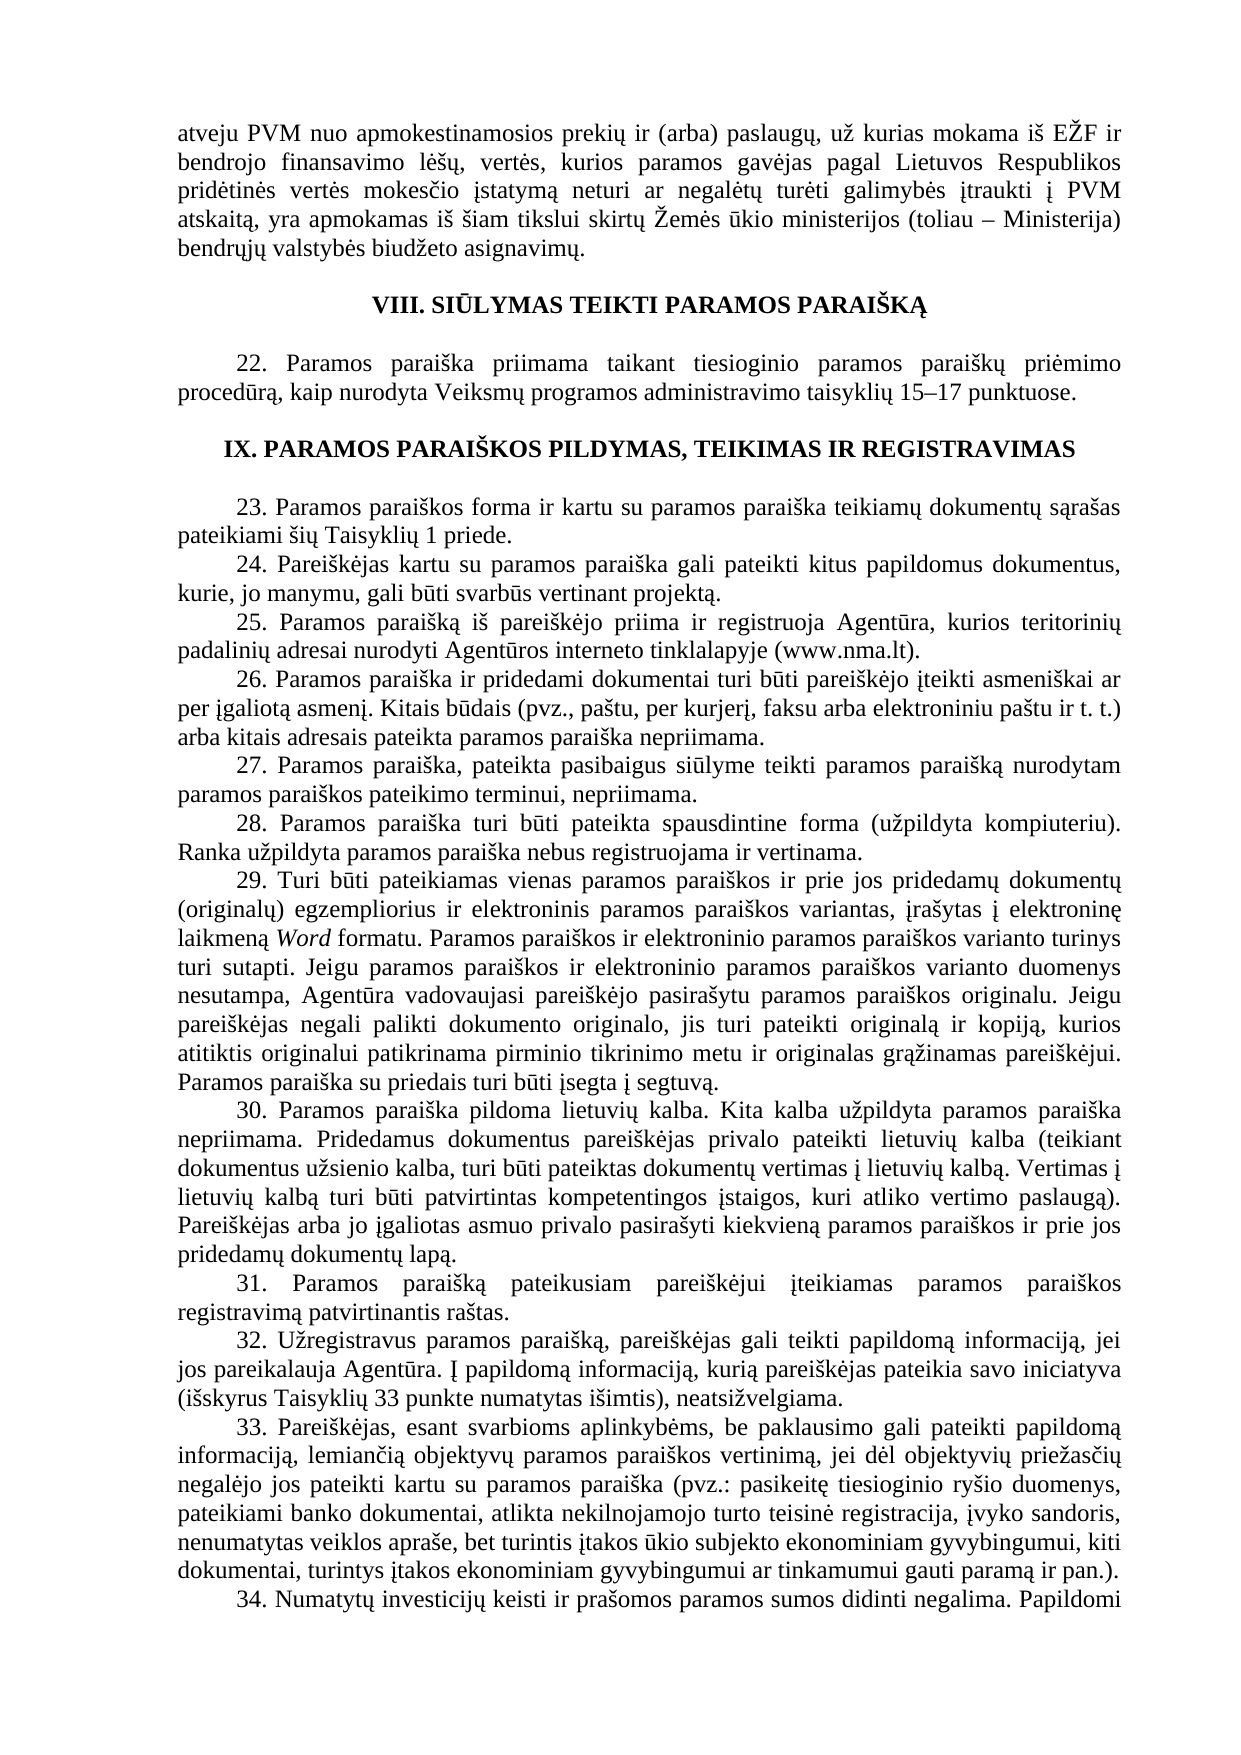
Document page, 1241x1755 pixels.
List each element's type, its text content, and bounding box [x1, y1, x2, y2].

text 34. Numatytų investicijų keisti ir prašomos paramos sumos didinti negalima. Papildomi [177, 1584, 1122, 1613]
text VIII. SIŪLYMAS TEIKTI PARAMOS PARAIŠKĄ [177, 291, 1122, 319]
text 25. Paramos paraišką iš pareiškėjo priima ir registruoja Agentūra, kurios teritorinių padalinių adresai nurodyti Agentūros interneto tinklalapyje (www.nma.lt). [177, 607, 1122, 664]
text 23. Paramos paraiškos forma ir kartu su paramos paraiška teikiamų dokumentų sąrašas pateikiami šių Taisyklių 1 priede. [177, 492, 1122, 549]
text 30. Paramos paraiška pildoma lietuvių kalba. Kita kalba užpildyta paramos paraiška nepriimama. Pridedamus dokumentus pareiškėjas privalo pateikti lietuvių kalba (teikiant dokumentus užsienio kalba, turi būti pateiktas dokumentų vertimas į lietuvių kalbą. Vertimas į lietuvių kalbą turi būti patvirtintas kompetentingos įstaigos, kuri atliko vertimo paslaugą). Pareiškėjas arba jo įgaliotas asmuo privalo pasirašyti kiekvieną paramos paraiškos ir prie jos pridedamų dokumentų lapą. [177, 1096, 1122, 1268]
text 24. Pareiškėjas kartu su paramos paraiška gali pateikti kitus papildomus dokumentus, kurie, jo manymu, gali būti svarbūs vertinant projektą. [177, 549, 1122, 607]
text 27. Paramos paraiška, pateikta pasibaigus siūlyme teikti paramos paraišką nurodytam paramos paraiškos pateikimo terminui, nepriimama. [177, 751, 1122, 808]
text 33. Pareiškėjas, esant svarbioms aplinkybėms, be paklausimo gali pateikti papildomą informaciją, lemiančią objektyvų paramos paraiškos vertinimą, jei dėl objektyvių priežasčių negalėjo jos pateikti kartu su paramos paraiška (pvz.: pasikeitę tiesioginio ryšio duomenys, pateikiami banko dokumentai, atlikta nekilnojamojo turto teisinė registracija, įvyko sandoris, nenumatytas veiklos apraše, bet turintis įtakos ūkio subjekto ekonominiam gyvybingumui, kiti dokumentai, turintys įtakos ekonominiam gyvybingumui ar tinkamumui gauti paramą ir pan.). [177, 1412, 1122, 1584]
text 32. Užregistravus paramos paraišką, pareiškėjas gali teikti papildomą informaciją, jei jos pareikalauja Agentūra. Į papildomą informaciją, kurią pareiškėjas pateikia savo iniciatyva (išskyrus Taisyklių 33 punkte numatytas išimtis), neatsižvelgiama. [177, 1326, 1122, 1412]
text atveju PVM nuo apmokestinamosios prekių ir (arba) paslaugų, už kurias mokama iš EŽF ir bendrojo finansavimo lėšų, vertės, kurios paramos gavėjas pagal Lietuvos Respublikos pridėtinės vertės mokesčio įstatymą neturi ar negalėtų turėti galimybės įtraukti į PVM atskaitą, yra apmokamas iš šiam tikslui skirtų Žemės ūkio ministerijos (toliau – Ministerija) bendrųjų valstybės biudžeto asignavimų. [177, 118, 1122, 262]
text 29. Turi būti pateikiamas vienas paramos paraiškos ir prie jos pridedamų dokumentų (originalų) egzempliorius ir elektroninis paramos paraiškos variantas, įrašytas į elektroninę laikmeną Word formatu. Paramos paraiškos ir elektroninio paramos paraiškos varianto turinys turi sutapti. Jeigu paramos paraiškos ir elektroninio paramos paraiškos varianto duomenys nesutampa, Agentūra vadovaujasi pareiškėjo pasirašytu paramos paraiškos originalu. Jeigu pareiškėjas negali palikti dokumento originalo, jis turi pateikti originalą ir kopiją, kurios atitiktis originalui patikrinama pirminio tikrinimo metu ir originalas grąžinamas pareiškėjui. Paramos paraiška su priedais turi būti įsegta į segtuvą. [177, 866, 1122, 1096]
text IX. PARAMOS PARAIŠKOS PILDYMAS, TEIKIMAS IR REGISTRAVIMAS [177, 434, 1122, 463]
text 28. Paramos paraiška turi būti pateikta spausdintine forma (užpildyta kompiuteriu). Ranka užpildyta paramos paraiška nebus registruojama ir vertinama. [177, 808, 1122, 866]
text 31. Paramos paraišką pateikusiam pareiškėjui įteikiamas paramos paraiškos registravimą patvirtinantis raštas. [177, 1268, 1122, 1326]
text 22. Paramos paraiška priimama taikant tiesioginio paramos paraiškų priėmimo procedūrą, kaip nurodyta Veiksmų programos administravimo taisyklių 15–17 punktuose. [177, 348, 1122, 406]
text 26. Paramos paraiška ir pridedami dokumentai turi būti pareiškėjo įteikti asmeniškai ar per įgaliotą asmenį. Kitais būdais (pvz., paštu, per kurjerį, faksu arba elektroniniu paštu ir t. t.) arba kitais adresais pateikta paramos paraiška nepriimama. [177, 664, 1122, 751]
